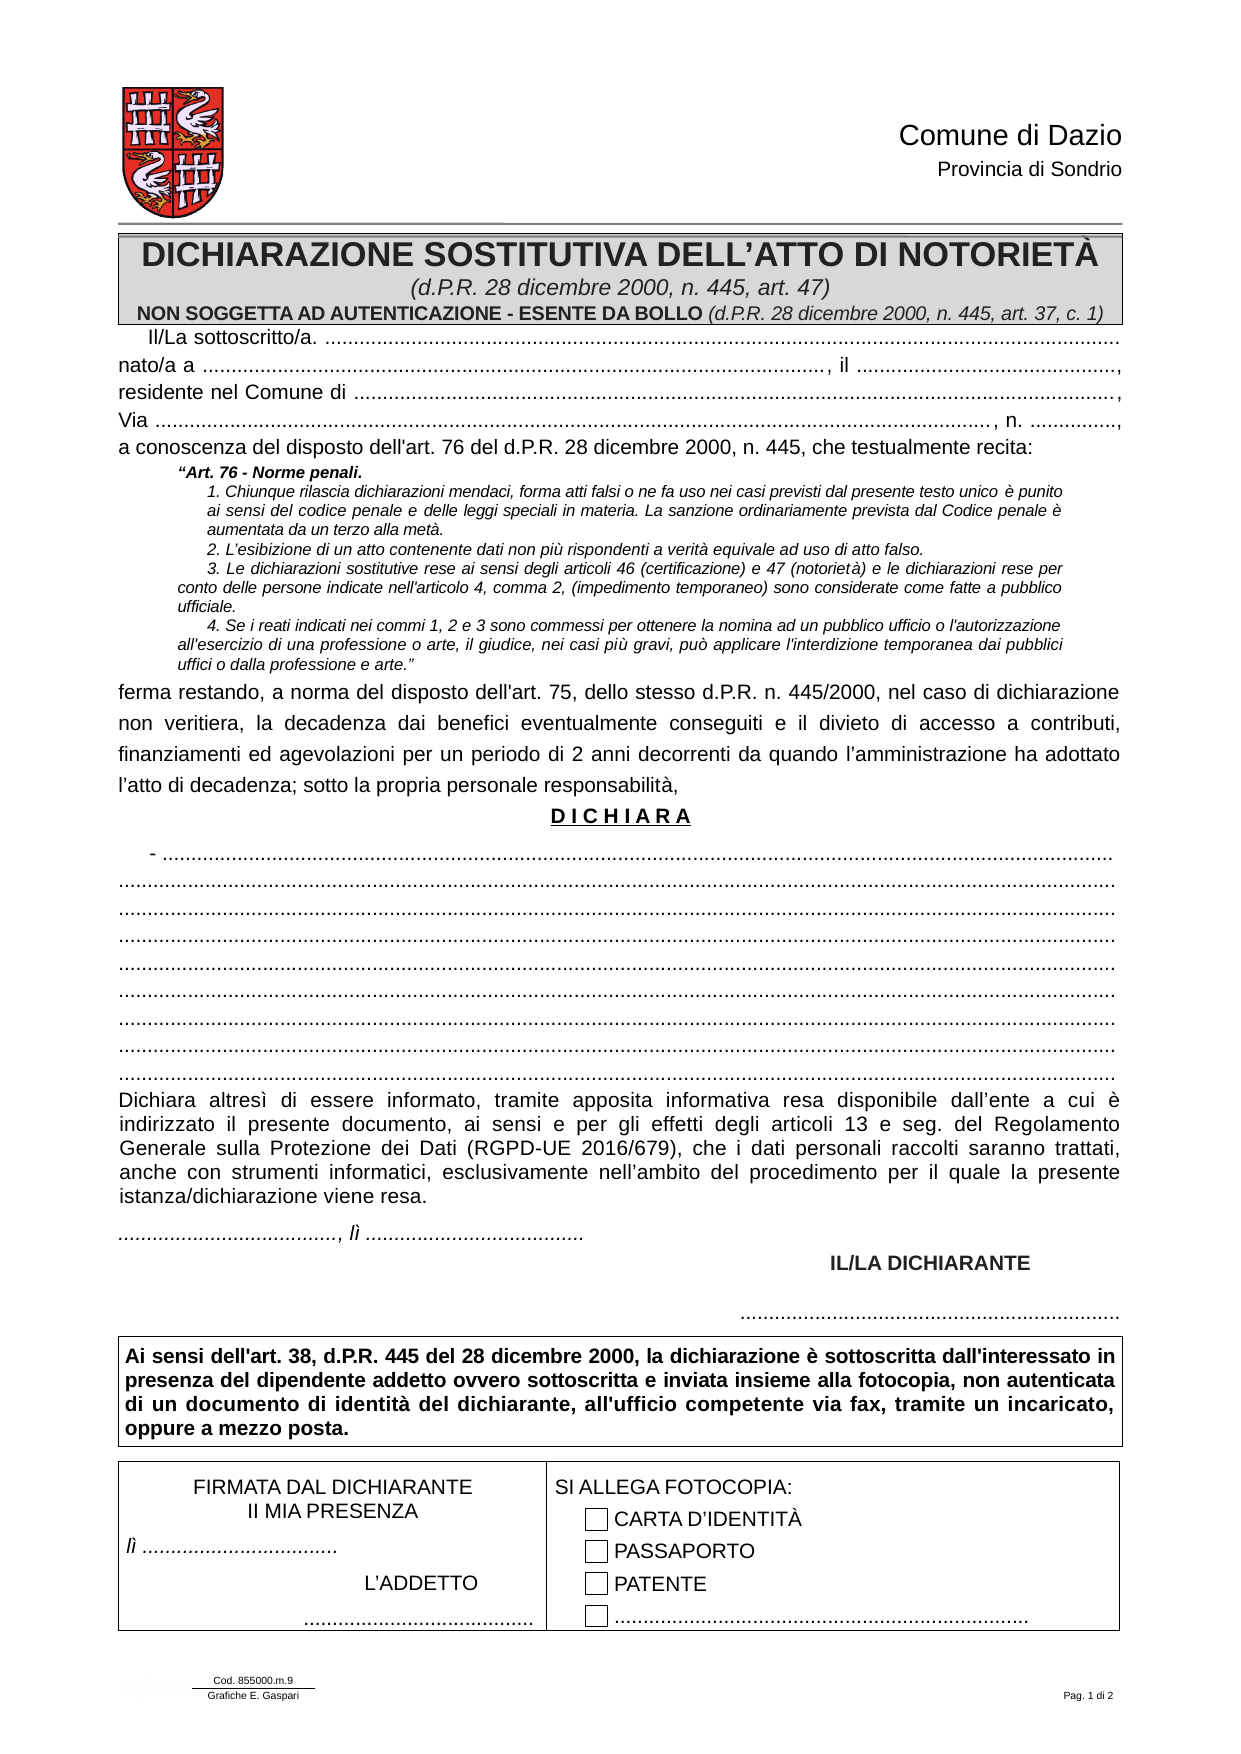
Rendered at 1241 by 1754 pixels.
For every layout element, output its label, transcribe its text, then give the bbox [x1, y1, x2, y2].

text ............................................................................................................................................................................. [118, 1061, 1122, 1085]
picture [122, 87, 224, 219]
text IL/LA DICHIARANTE [738, 1251, 1122, 1275]
table_header Ai sensi dell'art. 38, d.P.R. 445 del 28 dicembre 2000, la dichiarazione è sottoscritta dall'interessato in presenza del dipendente addetto ovvero sottoscritta e inviata insieme alla fotocopia, non autenticata di un documento di identità del dichiarante, all'ufficio competente via fax, tramite un incaricato, oppure a mezzo posta. [119, 1337, 1122, 1446]
text Comune di Dazio [224, 118, 1122, 152]
text ............................................................................................................................................................................. [118, 1033, 1122, 1057]
text 2. L’esibizione di un atto contenente dati non più rispondenti a verità equivale ad uso di atto falso. [177, 539, 1063, 558]
text Provincia di Sondrio [224, 157, 1122, 181]
text Il/La sottoscritto/a. .......................................................................................................................................... nato/a a ............................................................................................................, il ............................................., residente nel Comune di ...................................................................................................................................., Via ................................................................................................................................................., n. ..............., a conoscenza del disposto dell'art. 76 del d.P.R. 28 dicembre 2000, n. 445, che testualmente recita: [118, 325, 1122, 459]
text Dichiara altresì di essere informato, tramite apposita informativa resa disponibile dall’ente a cui è indirizzato il presente documento, ai sensi e per gli effetti degli articoli 13 e seg. del Regolamento Generale sulla Protezione dei Dati (RGPD-UE 2016/679), che i dati personali raccolti saranno trattati, anche con strumenti informatici, esclusivamente nell’ambito del procedimento per il quale la presente istanza/dichiarazione viene resa. [118, 1088, 1122, 1208]
table_header DICHIARAZIONE SOSTITUTIVA DELL’ATTO DI NOTORIETÀ (d.P.R. 28 dicembre 2000, n. 445, art. 47) NON SOGGETTA AD AUTENTICAZIONE - ESENTE DA BOLLO (d.P.R. 28 dicembre 2000, n. 445, art. 37, c. 1) [119, 238, 1122, 324]
text ferma restando, a norma del disposto dell'art. 75, dello stesso d.P.R. n. 445/2000, nel caso di dichiarazione non veritiera, la decadenza dai benefici eventualmente conseguiti e il divieto di accesso a contributi, finanziamenti ed agevolazioni per un periodo di 2 anni decorrenti da quando l’amministrazione ha adottato l’atto di decadenza; sotto la propria personale responsabilità, [118, 680, 1122, 797]
text ............................................................................................................................................................................. [118, 896, 1122, 920]
table_header FIRMATA DAL DICHIARANTE II MIA PRESENZA lì .................................. L’ADDETTO ........................................ [119, 1462, 546, 1630]
text ............................................................................................................................................................................. [118, 978, 1122, 1002]
text D I C H I A R A [119, 804, 1122, 828]
text 1. Chiunque rilascia dichiarazioni mendaci, forma atti falsi o ne fa uso nei casi previsti dal presente testo unico è punito ai sensi del codice penale e delle leggi speciali in materia. La sanzione ordinariamente prevista dal Codice penale è aumentata da un terzo alla metà. [207, 482, 1063, 539]
text .................................................................. [738, 1300, 1122, 1324]
text 4. Se i reati indicati nei commi 1, 2 e 3 sono commessi per ottenere la nomina ad un pubblico ufficio o l'autorizzazione all'esercizio di una professione o arte, il giudice, nei casi più gravi, può applicare l'interdizione temporanea dai pubblici uffici o dalla professione e arte.” [177, 616, 1063, 673]
text 3. Le dichiarazioni sostitutive rese ai sensi degli articoli 46 (certificazione) e 47 (notorietà) e le dichiarazioni rese per conto delle persone indicate nell'articolo 4, comma 2, (impedimento temporaneo) sono considerate come fatte a pubblico ufficiale. [177, 558, 1063, 616]
table_header SI ALLEGA FOTOCOPIA: CARTA D’IDENTITÀ PASSAPORTO PATENTE ........................................................................ [547, 1462, 1119, 1630]
text ............................................................................................................................................................................. [118, 1006, 1122, 1030]
text ............................................................................................................................................................................. [118, 868, 1122, 892]
text ............................................................................................................................................................................. [118, 951, 1122, 975]
text - ..................................................................................................................................................................... [149, 841, 1122, 865]
text ......................................, lì ...................................... [118, 1221, 1122, 1244]
text “Art. 76 - Norme penali. [177, 463, 1063, 482]
text ............................................................................................................................................................................. [118, 923, 1122, 947]
